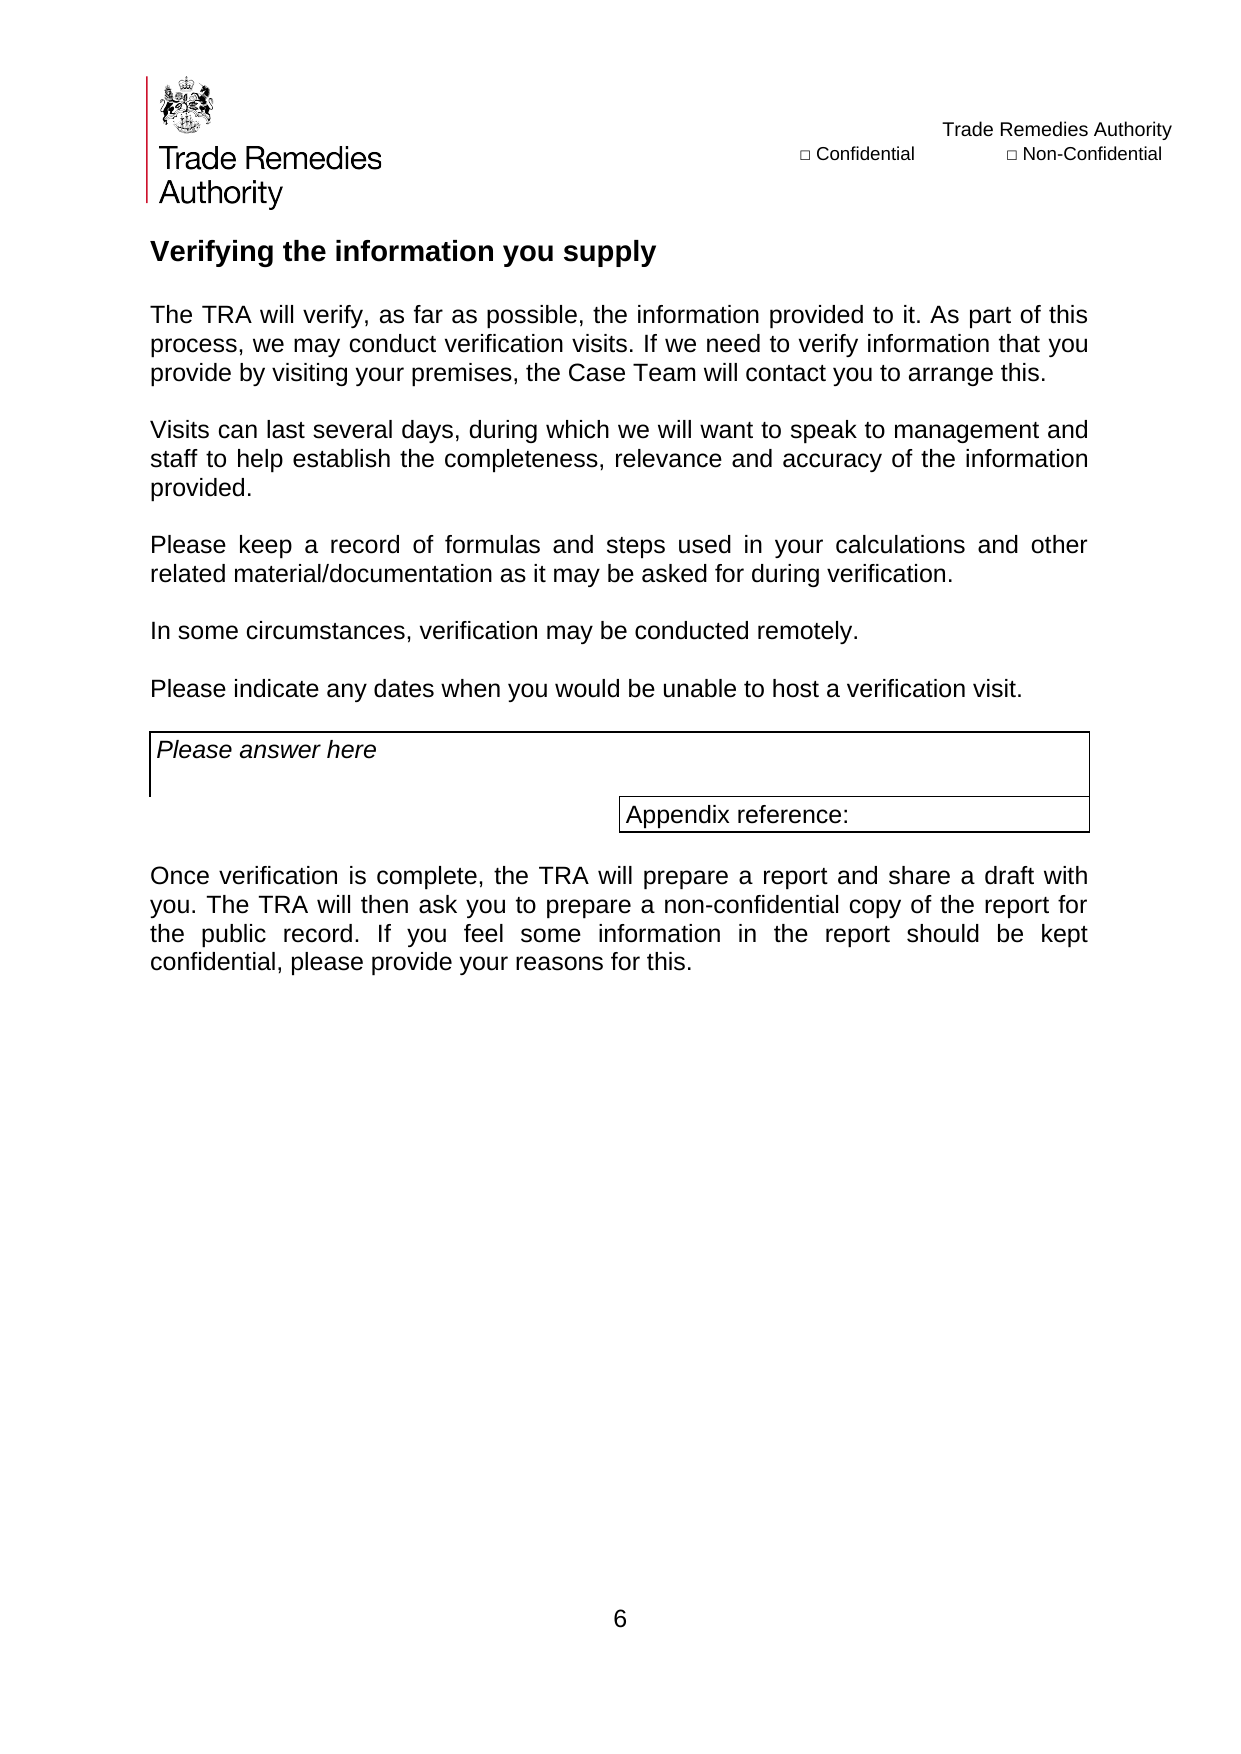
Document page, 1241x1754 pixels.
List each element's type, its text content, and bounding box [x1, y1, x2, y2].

text Please indicate any dates when you would be unable to host a verification visit. [150, 674, 1090, 703]
subtitle Verifying the information you supply [150, 234, 1090, 268]
table_header Please answer here [151, 733, 1089, 796]
text In some circumstances, verification may be conducted remotely. [150, 616, 1090, 645]
text Once verification is complete, the TRA will prepare a report and share a draft with you. The TRA will then ask you to prepare a non-confidential copy of the report for the public record. If you feel some information in the report should be kept confidential, please provide your reasons for this. [150, 861, 1090, 976]
text The TRA will verify, as far as possible, the information provided to it. As part of this process, we may conduct verification visits. If we need to verify information that you provide by visiting your premises, the Case Team will contact you to arrange this. [150, 300, 1090, 386]
text Visits can last several days, during which we will want to speak to management and staff to help establish the completeness, relevance and accuracy of the information provided. [150, 415, 1090, 501]
table_cell Appendix reference: [620, 797, 1089, 831]
table_cell [150, 797, 619, 831]
text Please keep a record of formulas and steps used in your calculations and other related material/documentation as it may be asked for during verification. [150, 530, 1090, 588]
